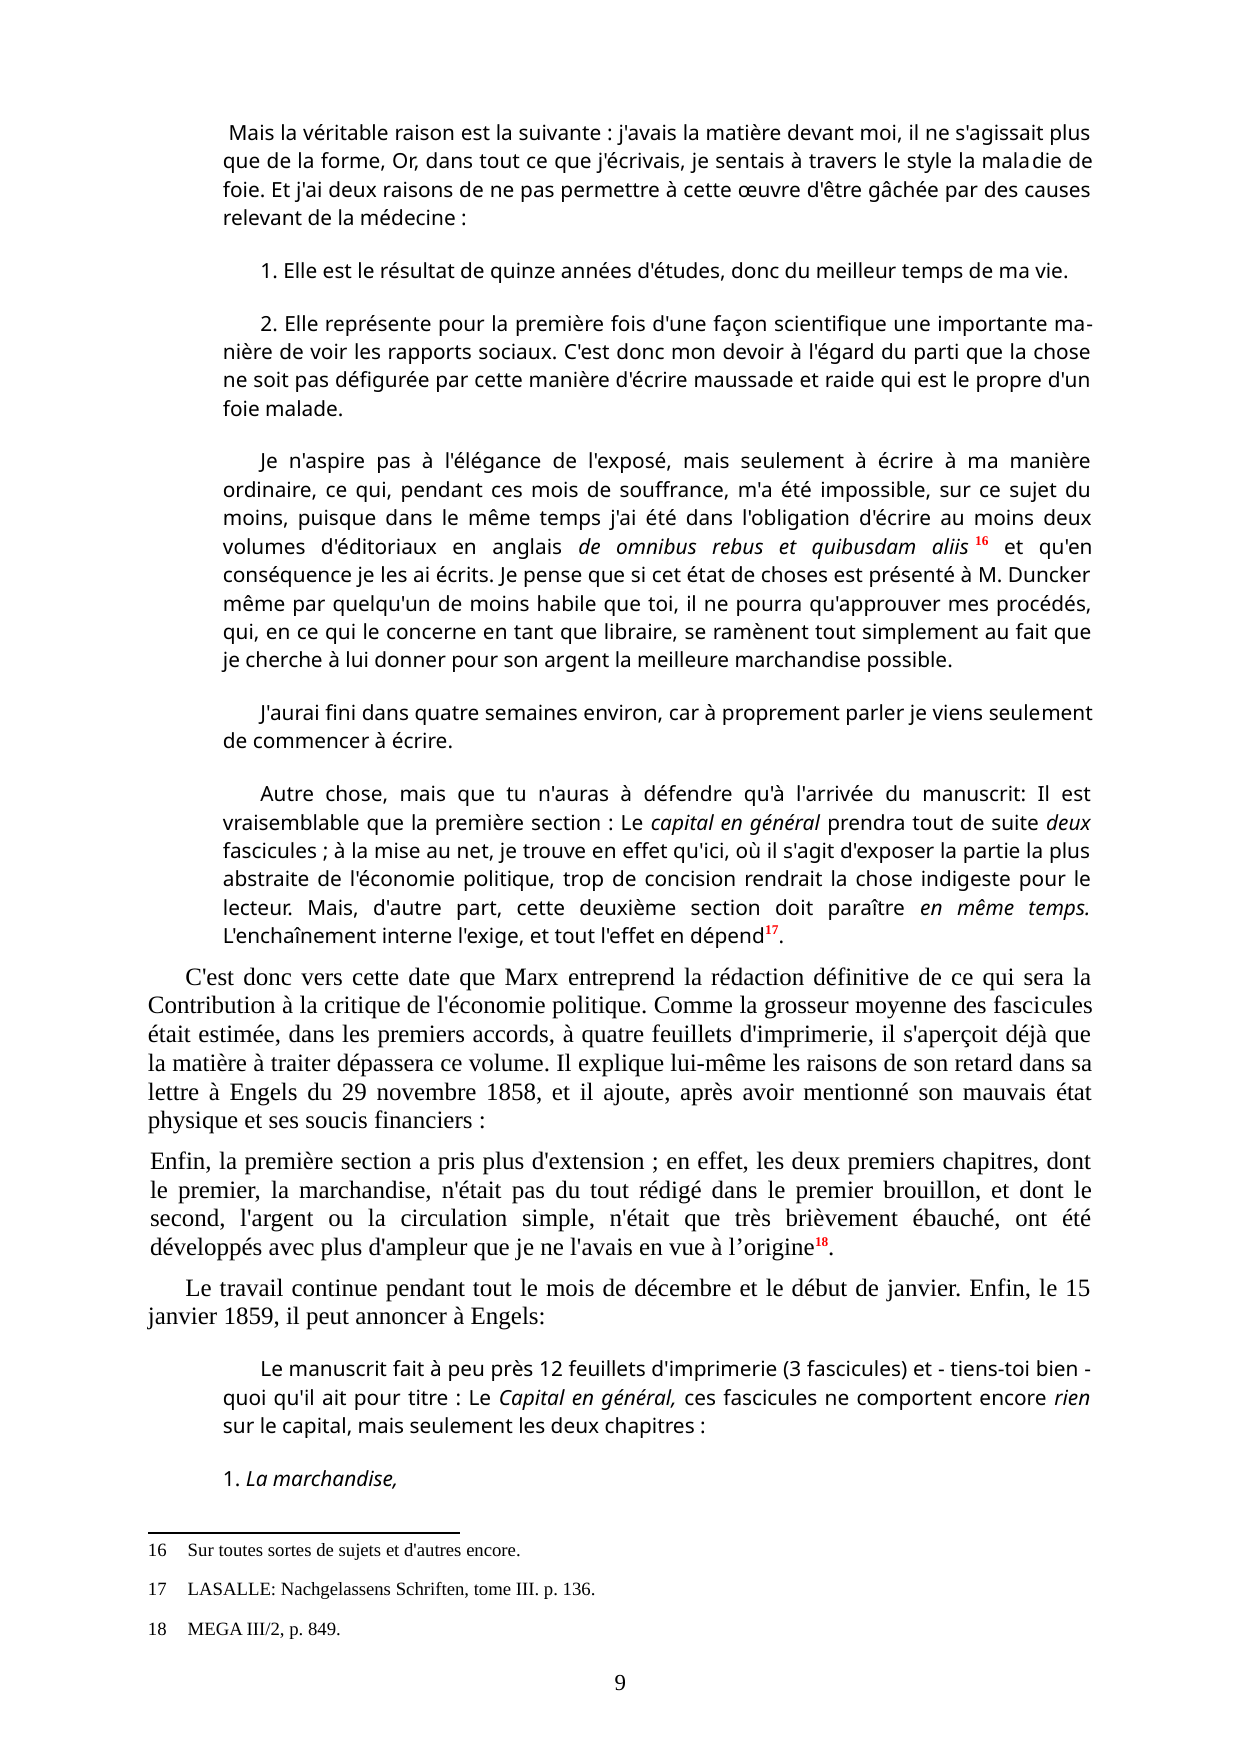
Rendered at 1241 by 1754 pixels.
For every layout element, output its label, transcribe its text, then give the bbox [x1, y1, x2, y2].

text MEGA III/2, p. 849. [148, 1617, 1093, 1639]
text C'est donc vers cette date que Marx entreprend la rédaction définitive de ce qui sera la Contribution à la critique de l'économie politique. Comme la grosseur moyenne des fasci­cules était estimée, dans les premiers accords, à quatre feuillets d'imprimerie, il s'aperçoit déjà que la matière à traiter dépassera ce volume. Il explique lui-même les raisons de son retard dans sa lettre à Engels du 29 novembre 1858, et il ajoute, après avoir mentionné son mauvais état physique et ses soucis financiers : [148, 962, 1093, 1134]
text 1. Elle est le résultat de quinze années d'études, donc du meilleur temps de ma vie. [223, 256, 1093, 284]
text Autre chose, mais que tu n'auras à défendre qu'à l'arrivée du manuscrit: Il est vraisemblable que la première section : Le capital en général prendra tout de suite deux fascicules ; à la mise au net, je trouve en effet qu'ici, où il s'agit d'exposer la partie la plus abstraite de l'économie politique, trop de concision rendrait la chose indigeste pour le lecteur. Mais, d'autre part, cette deuxième section doit paraître en même temps. L'enchaînement interne l'exige, et tout l'effet en dépend. [223, 779, 1093, 950]
text J'aurai fini dans quatre semaines environ, car à proprement parler je viens seule­ment de commencer à écrire. [223, 698, 1093, 755]
text Sur toutes sortes de sujets et d'autres encore. [148, 1539, 1093, 1561]
text LASALLE: Nachgelassens Schriften, tome III. p. 136. [148, 1578, 1093, 1600]
text Enfin, la première section a pris plus d'extension ; en effet, les deux premiers chapitres, dont le premier, la marchandise, n'était pas du tout rédigé dans le premier brouillon, et dont le second, l'argent ou la circulation simple, n'était que très brièvement ébauché, ont été développés avec plus d'ampleur que je ne l'avais en vue à l’origine. [150, 1146, 1093, 1261]
text 1. La marchandise, [223, 1464, 1093, 1492]
text Le travail continue pendant tout le mois de décembre et le début de janvier. Enfin, le 15 janvier 1859, il peut annoncer à Engels: [148, 1273, 1093, 1330]
text Mais la véritable raison est la suivante : j'avais la matière devant moi, il ne s'agissait plus que de la forme, Or, dans tout ce que j'écrivais, je sentais à travers le style la mala­die de foie. Et j'ai deux raisons de ne pas permettre à cette œuvre d'être gâchée par des causes relevant de la médecine : [223, 118, 1093, 232]
text 2. Elle représente pour la première fois d'une façon scientifique une importante ma­nière de voir les rapports sociaux. C'est donc mon devoir à l'égard du parti que la chose ne soit pas défigurée par cette manière d'écrire maussade et raide qui est le propre d'un foie malade. [223, 309, 1093, 422]
text Je n'aspire pas à l'élégance de l'exposé, mais seulement à écrire à ma manière ordinaire, ce qui, pendant ces mois de souffrance, m'a été impossible, sur ce sujet du moins, puisque dans le même temps j'ai été dans l'obligation d'écrire au moins deux volu­mes d'éditoriaux en anglais de omnibus rebus et quibusdam aliis et qu'en conséquence je les ai écrits. Je pense que si cet état de choses est présenté à M. Duncker même par quelqu'un de moins habile que toi, il ne pourra qu'approuver mes procédés, qui, en ce qui le concerne en tant que libraire, se ramènent tout simplement au fait que je cherche à lui donner pour son argent la meilleure marchandise possible. [223, 447, 1093, 674]
text Le manuscrit fait à peu près 12 feuillets d'imprimerie (3 fascicules) et - tiens-toi bien - quoi qu'il ait pour titre : Le Capital en général, ces fascicules ne comportent encore rien sur le capital, mais seulement les deux chapitres : [223, 1354, 1093, 1440]
